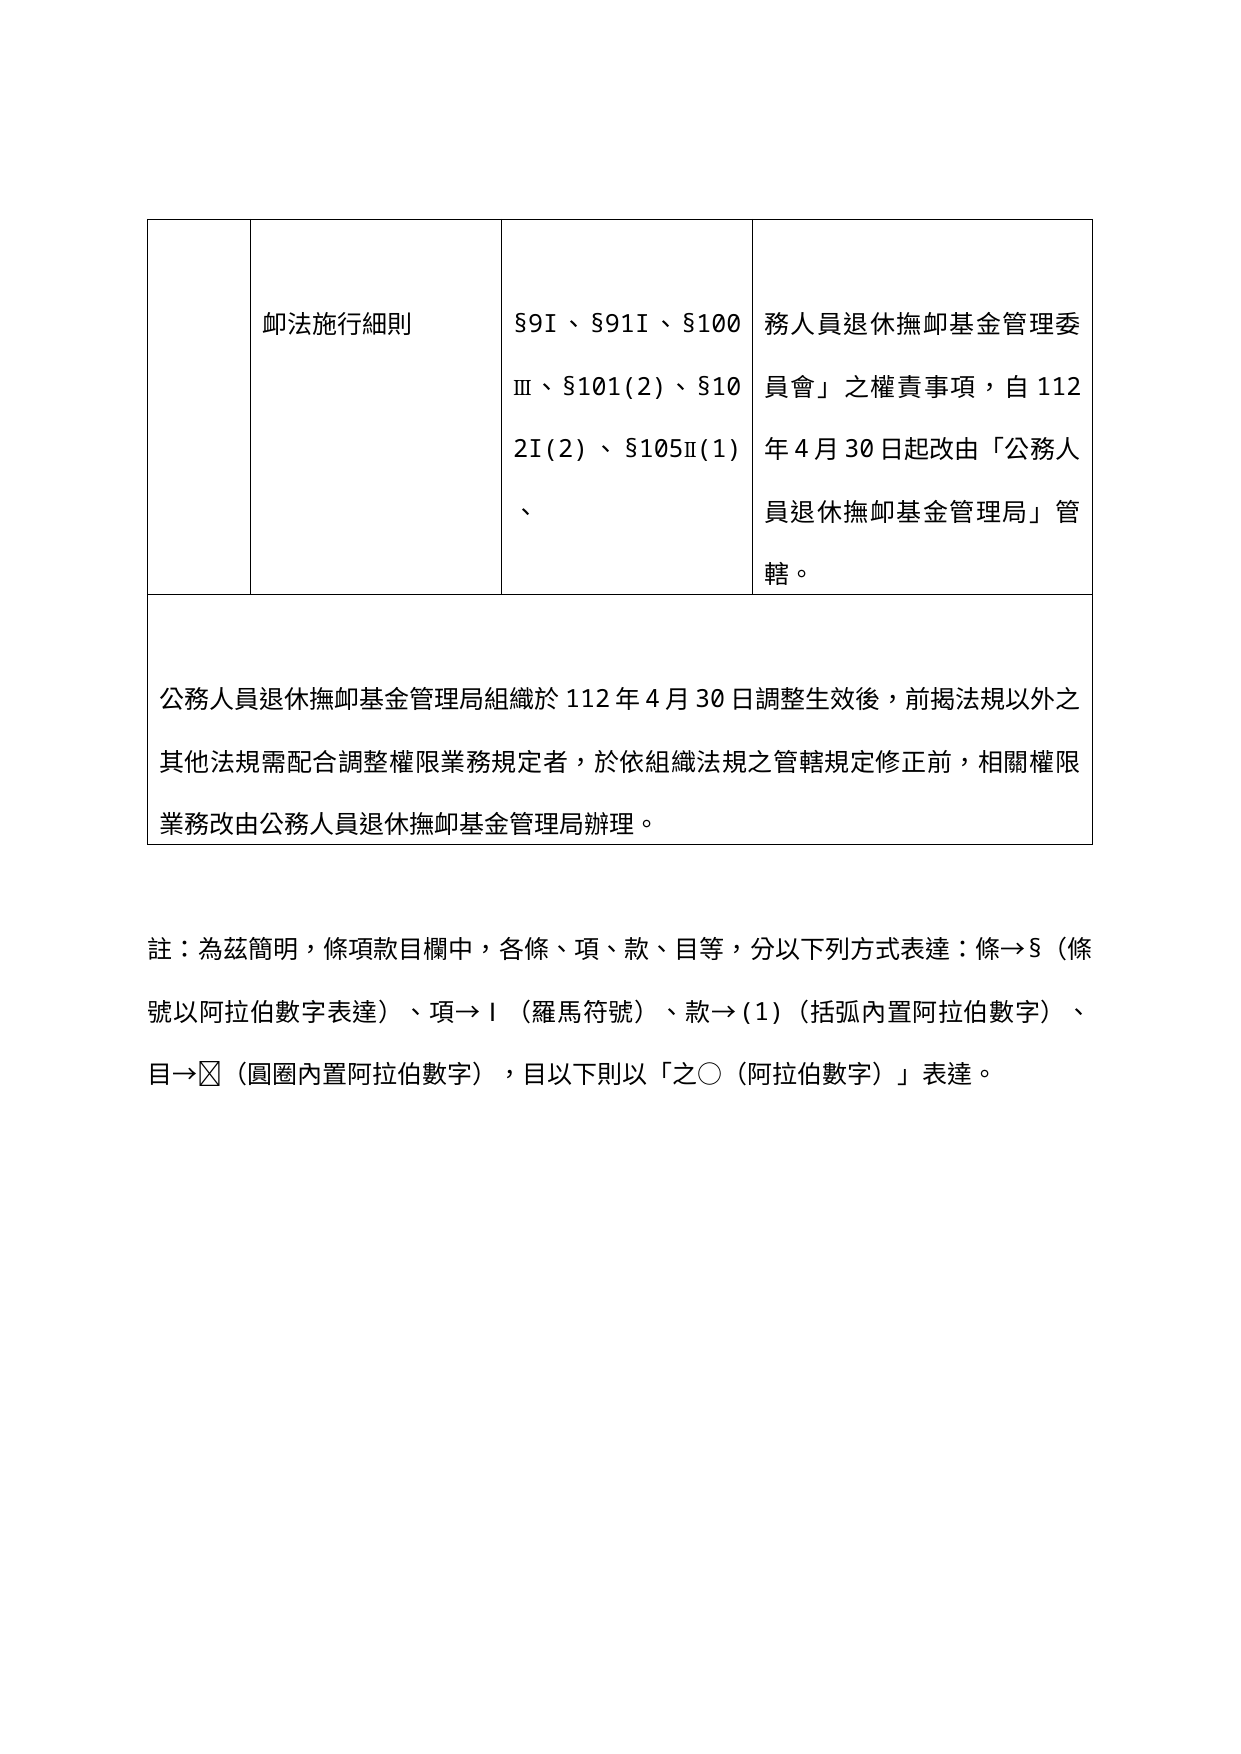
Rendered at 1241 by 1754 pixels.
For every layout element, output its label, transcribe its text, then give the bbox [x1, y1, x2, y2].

text 註：為茲簡明，條項款目欄中，各條、項、款、目等，分以下列方式表達：條→§（條號以阿拉伯數字表達）、項→Ⅰ（羅馬符號）、款→(1)（括弧內置阿拉伯數字）、目→（圓圈內置阿拉伯數字），目以下則以「之○（阿拉伯數字）」表達。 [148, 906, 1092, 1094]
table_cell [148, 220, 250, 594]
table_cell 務人員退休撫卹基金管理委員會」之權責事項，自112年4月30日起改由「公務人員退休撫卹基金管理局」管轄。 [753, 220, 1092, 594]
table_cell §9I、§91I、§100Ⅲ、§101(2)、§102I(2)、§105Ⅱ(1)、 [502, 220, 752, 594]
table_cell 卹法施行細則 [251, 220, 501, 594]
table_cell 公務人員退休撫卹基金管理局組織於112年4月30日調整生效後，前揭法規以外之其他法規需配合調整權限業務規定者，於依組織法規之管轄規定修正前，相關權限業務改由公務人員退休撫卹基金管理局辦理。 [148, 595, 1092, 844]
